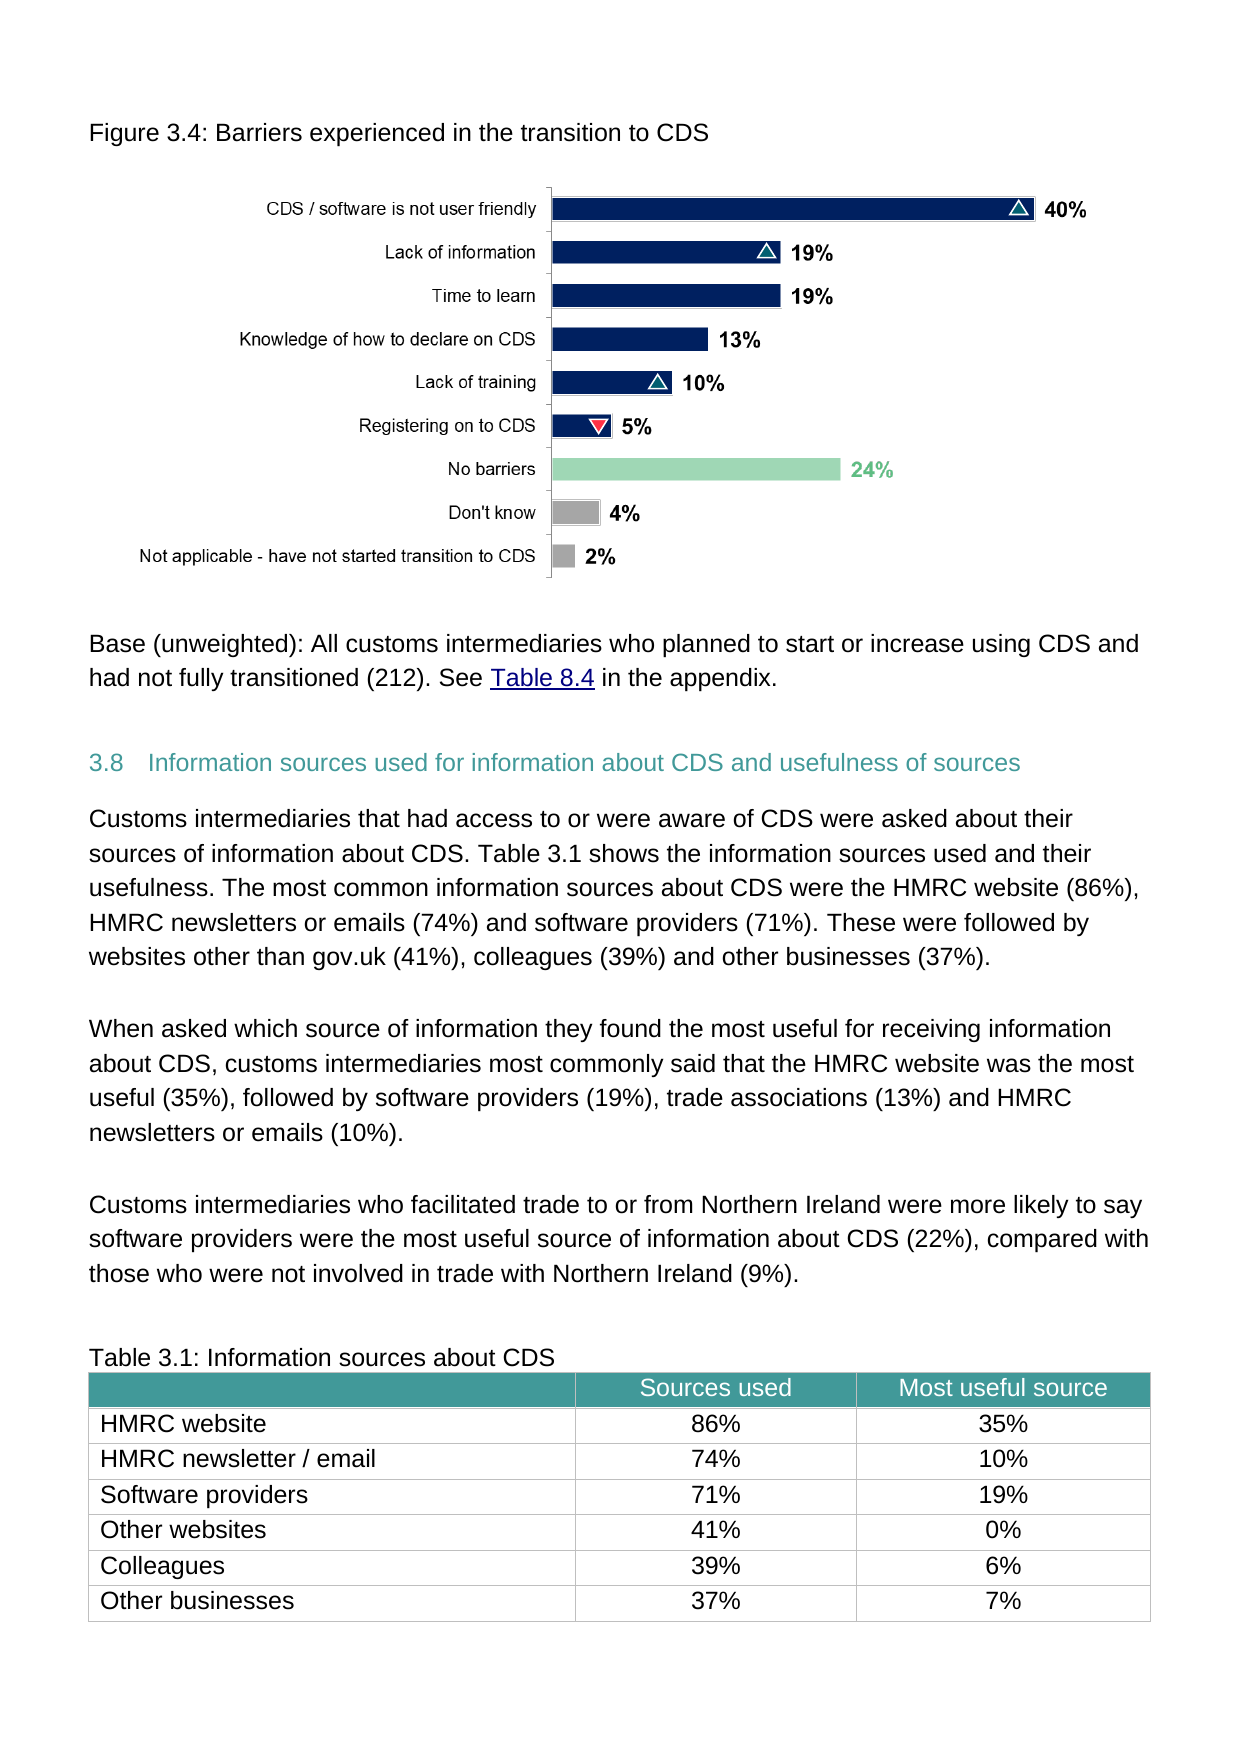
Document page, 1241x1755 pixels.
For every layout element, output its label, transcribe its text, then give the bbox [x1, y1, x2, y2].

list Base (unweighted): All customs intermediaries who planned to start or increase using CDS and had not fully transitioned (212). See Table 8.4 in the appendix. [89, 159, 1152, 692]
table_cell HMRC website [89, 1409, 575, 1443]
table_cell 39% [576, 1551, 856, 1585]
subtitle Information sources used for information about CDS and usefulness of sources [89, 748, 1152, 777]
table_cell 35% [857, 1409, 1150, 1443]
table_header [89, 1373, 575, 1407]
table_cell Colleagues [89, 1551, 575, 1585]
table_header Sources used [576, 1373, 856, 1407]
table_cell 41% [576, 1515, 856, 1549]
text Table 3.1: Information sources about CDS [89, 1343, 1152, 1372]
table_cell 37% [576, 1586, 856, 1621]
table_cell 86% [576, 1409, 856, 1443]
text Figure 3.4: Barriers experienced in the transition to CDS [89, 118, 1152, 147]
table_cell HMRC newsletter / email [89, 1444, 575, 1478]
table_cell Other websites [89, 1515, 575, 1549]
table_cell Other businesses [89, 1586, 575, 1621]
table_cell 74% [576, 1444, 856, 1478]
table_cell 19% [857, 1480, 1150, 1514]
table_header Most useful source [857, 1373, 1150, 1407]
text Customs intermediaries that had access to or were aware of CDS were asked about their sources of information about CDS. Table 3.1 shows the information sources used and their usefulness. The most common information sources about CDS were the HMRC website (86%), HMRC newsletters or emails (74%) and software providers (71%). These were followed by websites other than gov.uk (41%), colleagues (39%) and other businesses (37%). [89, 804, 1152, 971]
table_cell 10% [857, 1444, 1150, 1478]
table_cell 6% [857, 1551, 1150, 1585]
table_cell 71% [576, 1480, 856, 1514]
table_cell 0% [857, 1515, 1150, 1549]
text Customs intermediaries who facilitated trade to or from Northern Ireland were more likely to say software providers were the most useful source of information about CDS (22%), compared with those who were not involved in trade with Northern Ireland (9%). [89, 1190, 1152, 1287]
table_cell 7% [857, 1586, 1150, 1621]
text When asked which source of information they found the most useful for receiving information about CDS, customs intermediaries most commonly said that the HMRC website was the most useful (35%), followed by software providers (19%), trade associations (13%) and HMRC newsletters or emails (10%). [89, 1014, 1152, 1147]
table_cell Software providers [89, 1480, 575, 1514]
